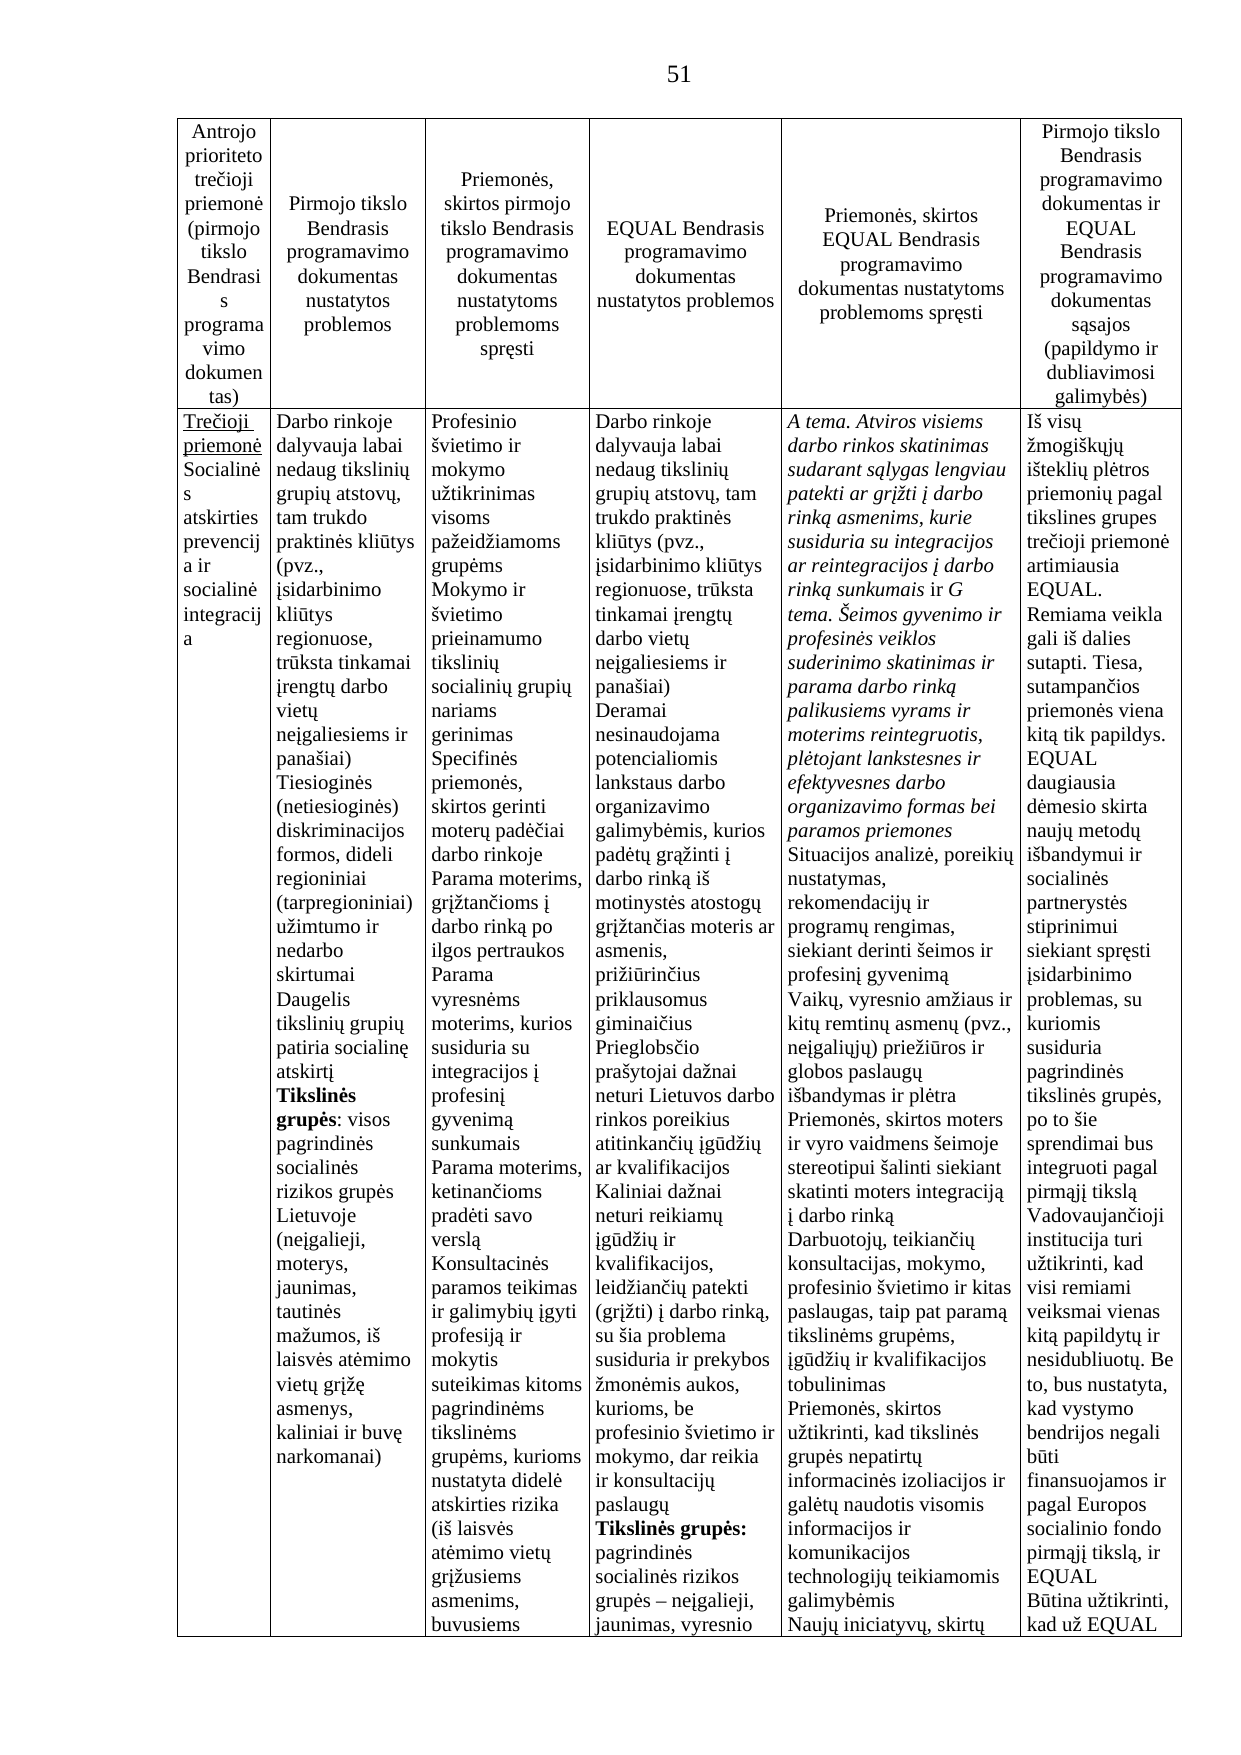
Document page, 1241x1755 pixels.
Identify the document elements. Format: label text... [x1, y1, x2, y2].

table_header Priemonės, skirtos pirmojo tikslo Bendrasis programavimo dokumentas nustatytoms problemoms spręsti [426, 119, 589, 408]
table_header Priemonės, skirtos EQUAL Bendrasis programavimo dokumentas nustatytoms problemoms spręsti [782, 119, 1020, 408]
table_header EQUAL Bendrasis programavimo dokumentas nustatytos problemos [590, 119, 781, 408]
table_header Pirmojo tikslo Bendrasis programavimo dokumentas ir EQUAL Bendrasis programavimo dokumentas sąsajos (papildymo ir dubliavimosi galimybės) [1021, 119, 1181, 408]
table_cell A tema. Atviros visiems darbo rinkos skatinimas sudarant sąlygas lengviau patekti ar grįžti į darbo rinką asmenims, kurie susiduria su integracijos ar reintegracijos į darbo rinką sunkumais ir G tema. Šeimos gyvenimo ir profesinės veiklos suderinimo skatinimas ir parama darbo rinką palikusiems vyrams ir moterims reintegruotis, plėtojant lankstesnes ir efektyvesnes darbo organizavimo formas bei paramos priemones Situacijos analizė, poreikių nustatymas, rekomendacijų ir programų rengimas, siekiant derinti šeimos ir profesinį gyvenimą Vaikų, vyresnio amžiaus ir kitų remtinų asmenų (pvz., neįgaliųjų) priežiūros ir globos paslaugų išbandymas ir plėtra Priemonės, skirtos moters ir vyro vaidmens šeimoje stereotipui šalinti siekiant skatinti moters integraciją į darbo rinką Darbuotojų, teikiančių konsultacijas, mokymo, profesinio švietimo ir kitas paslaugas, taip pat paramą tikslinėms grupėms, įgūdžių ir kvalifikacijos tobulinimas Priemonės, skirtos užtikrinti, kad tikslinės grupės nepatirtų informacinės izoliacijos ir galėtų naudotis visomis informacijos ir komunikacijos technologijų teikiamomis galimybėmis Naujų iniciatyvų, skirtų padėti tikslinių grupių atstovams, kuriems sunku patekti (grįžti) į darbo rinką (kaliniams, moterims), į ją patekti ar sugrįžti, plėtra ir išbandymas Pasitikėjimo savimi ir motyvacijos ugdymas diskriminaciją patiriantiems asmenims Neigiamo darbdavių (darbuotojų) požiūrio į tikslines grupes keitimas [782, 409, 1020, 1636]
table_cell Trečioji priemonė Socialinės atskirties prevencija ir socialinė integracija [178, 409, 270, 1636]
table_cell Darbo rinkoje dalyvauja labai nedaug tikslinių grupių atstovų, tam trukdo praktinės kliūtys (pvz., įsidarbinimo kliūtys regionuose, trūksta tinkamai įrengtų darbo vietų neįgaliesiems ir panašiai) Deramai nesinaudojama potencialiomis lankstaus darbo organizavimo galimybėmis, kurios padėtų grąžinti į darbo rinką iš motinystės atostogų grįžtančias moteris ar asmenis, prižiūrinčius priklausomus giminaičius Prieglobsčio prašytojai dažnai neturi Lietuvos darbo rinkos poreikius atitinkančių įgūdžių ar kvalifikacijos Kaliniai dažnai neturi reikiamų įgūdžių ir kvalifikacijos, leidžiančių patekti (grįžti) į darbo rinką, su šia problema susiduria ir prekybos žmonėmis aukos, kurioms, be profesinio švietimo ir mokymo, dar reikia ir konsultacijų paslaugų Tikslinės grupės: pagrindinės socialinės rizikos grupės – neįgalieji, jaunimas, vyresnio amžiaus asmenys, tautinės mažumos, iš laisvės atėmimo vietų grįžę asmenys, narkomanai ir prekybos žmonėmis aukos [590, 409, 781, 1636]
table_cell Iš visų žmogiškųjų išteklių plėtros priemonių pagal tikslines grupes trečioji priemonė artimiausia EQUAL. Remiama veikla gali iš dalies sutapti. Tiesa, sutampančios priemonės viena kitą tik papildys. EQUAL daugiausia dėmesio skirta naujų metodų išbandymui ir socialinės partnerystės stiprinimui siekiant spręsti įsidarbinimo problemas, su kuriomis susiduria pagrindinės tikslinės grupės, po to šie sprendimai bus integruoti pagal pirmąjį tikslą Vadovaujančioji institucija turi užtikrinti, kad visi remiami veiksmai vienas kitą papildytų ir nesidubliuotų. Be to, bus nustatyta, kad vystymo bendrijos negali būti finansuojamos ir pagal Europos socialinio fondo pirmąjį tikslą, ir EQUAL Būtina užtikrinti, kad už EQUAL ir Europos socialinį fondą atsakingi Socialinės apsaugos ir darbo ministerijos pareigūnai glaudžiai bendradarbiautų, taip pat turėtų bendradarbiauti už Europos socialinio fondo pirmąjį tikslą ir EQUAL atsakingi skyriai bendradarbiavimą įgyvendinančioje institucijoje [1021, 409, 1181, 1636]
table_cell Darbo rinkoje dalyvauja labai nedaug tikslinių grupių atstovų, tam trukdo praktinės kliūtys (pvz., įsidarbinimo kliūtys regionuose, trūksta tinkamai įrengtų darbo vietų neįgaliesiems ir panašiai) Tiesioginės (netiesioginės) diskriminacijos formos, dideli regioniniai (tarpregioniniai) užimtumo ir nedarbo skirtumai Daugelis tikslinių grupių patiria socialinę atskirtį Tikslinės grupės: visos pagrindinės socialinės rizikos grupės Lietuvoje (neįgalieji, moterys, jaunimas, tautinės mažumos, iš laisvės atėmimo vietų grįžę asmenys, kaliniai ir buvę narkomanai) [271, 409, 425, 1636]
table_header Antrojo prioriteto trečioji priemonė (pirmojo tikslo Bendrasis programavimo dokumentas) [178, 119, 270, 408]
table_header Pirmojo tikslo Bendrasis programavimo dokumentas nustatytos problemos [271, 119, 425, 408]
table_cell Profesinio švietimo ir mokymo užtikrinimas visoms pažeidžiamoms grupėms Mokymo ir švietimo prieinamumo tikslinių socialinių grupių nariams gerinimas Specifinės priemonės, skirtos gerinti moterų padėčiai darbo rinkoje Parama moterims, grįžtančioms į darbo rinką po ilgos pertraukos Parama vyresnėms moterims, kurios susiduria su integracijos į profesinį gyvenimą sunkumais Parama moterims, ketinančioms pradėti savo verslą Konsultacinės paramos teikimas ir galimybių įgyti profesiją ir mokytis suteikimas kitoms pagrindinėms tikslinėms grupėms, kurioms nustatyta didelė atskirties rizika (iš laisvės atėmimo vietų grįžusiems asmenims, buvusiems narkomanams ir neįgaliesiems) siekiant palengvinti jų profesinę ir darbo reabilitaciją Specialistų mokymas dirbti su neįgaliaisiais ir jų profesinės kvalifikacijos tobulinimas [426, 409, 589, 1636]
